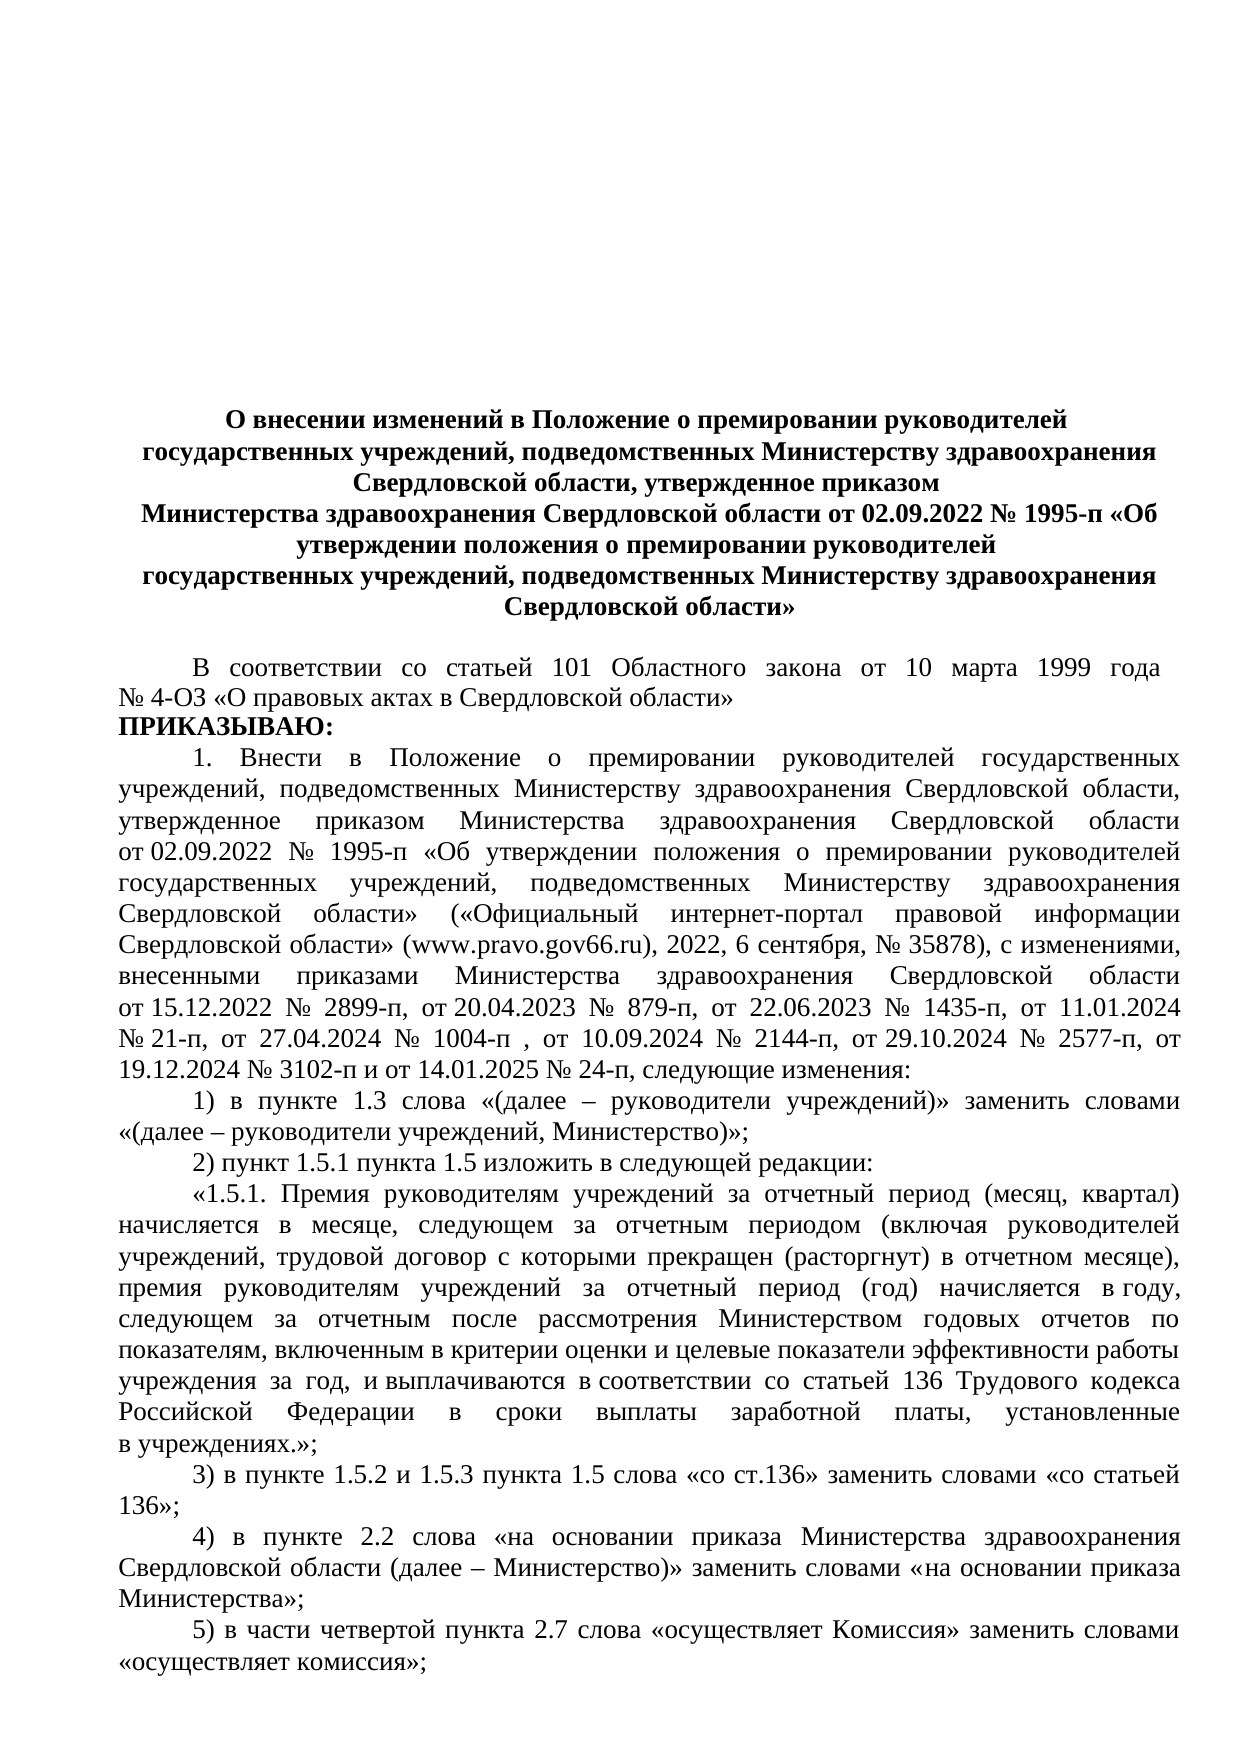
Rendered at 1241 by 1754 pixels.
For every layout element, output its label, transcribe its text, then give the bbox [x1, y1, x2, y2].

text О внесении изменений в Положение о премировании руководителей [118, 403, 1181, 434]
text В соответствии со статьей 101 Областного закона от 10 марта 1999 года № 4-ОЗ «О правовых актах в Свердловской области» [118, 653, 1181, 712]
text 1) в пункте 1.3 слова «(далее – руководители учреждений)» заменить словами «(далее – руководители учреждений, Министерство)»; [118, 1084, 1181, 1146]
text ПРИКАЗЫВАЮ: [118, 712, 1181, 741]
text «1.5.1. Премия руководителям учреждений за отчетный период (месяц, квартал) начисляется в месяце, следующем за отчетным периодом (включая руководителей учреждений, трудовой договор с которыми прекращен (расторгнут) в отчетном месяце), премия руководителям учреждений за отчетный период (год) начисляется в году, следующем за отчетным после рассмотрения Министерством годовых отчетов по показателям, включенным в критерии оценки и целевые показатели эффективности работы учреждения за год, и выплачиваются в соответствии со статьей 136 Трудового кодекса Российской Федерации в сроки выплаты заработной платы, установленные в учреждениях.»; [118, 1177, 1181, 1458]
text государственных учреждений, подведомственных Министерству здравоохранения Свердловской области, утвержденное приказом [118, 434, 1181, 497]
text 4) в пункте 2.2 слова «на основании приказа Министерства здравоохранения Свердловской области (далее – Министерство)» заменить словами «на основании приказа Министерства»; [118, 1520, 1181, 1613]
text 1. Внести в Положение о премировании руководителей государственных учреждений, подведомственных Министерству здравоохранения Свердловской области, утвержденное приказом Министерства здравоохранения Свердловской области от 02.09.2022 № 1995-п «Об утверждении положения о премировании руководителей государственных учреждений, подведомственных Министерству здравоохранения Свердловской области» («Официальный интернет-портал правовой информации Свердловской области» (www.pravo.gov66.ru), 2022, 6 сентября, № 35878), с изменениями, внесенными приказами Министерства здравоохранения Свердловской области от 15.12.2022 № 2899-п, от 20.04.2023 № 879-п, от 22.06.2023 № 1435-п, от 11.01.2024 № 21-п, от 27.04.2024 № 1004-п , от 10.09.2024 № 2144-п, от 29.10.2024 № 2577-п, от 19.12.2024 № 3102-п и от 14.01.2025 № 24-п, следующие изменения: [118, 741, 1181, 1084]
text государственных учреждений, подведомственных Министерству здравоохранения Свердловской области» [118, 559, 1181, 621]
text 5) в части четвертой пункта 2.7 слова «осуществляет Комиссия» заменить словами «осуществляет комиссия»; [118, 1613, 1181, 1676]
text 2) пункт 1.5.1 пункта 1.5 изложить в следующей редакции: [118, 1146, 1181, 1177]
text Министерства здравоохранения Свердловской области от 02.09.2022 № 1995-п «Об утверждении положения о премировании руководителей [118, 497, 1181, 559]
text 3) в пункте 1.5.2 и 1.5.3 пункта 1.5 слова «со ст.136» заменить словами «со статьей 136»; [118, 1458, 1181, 1520]
